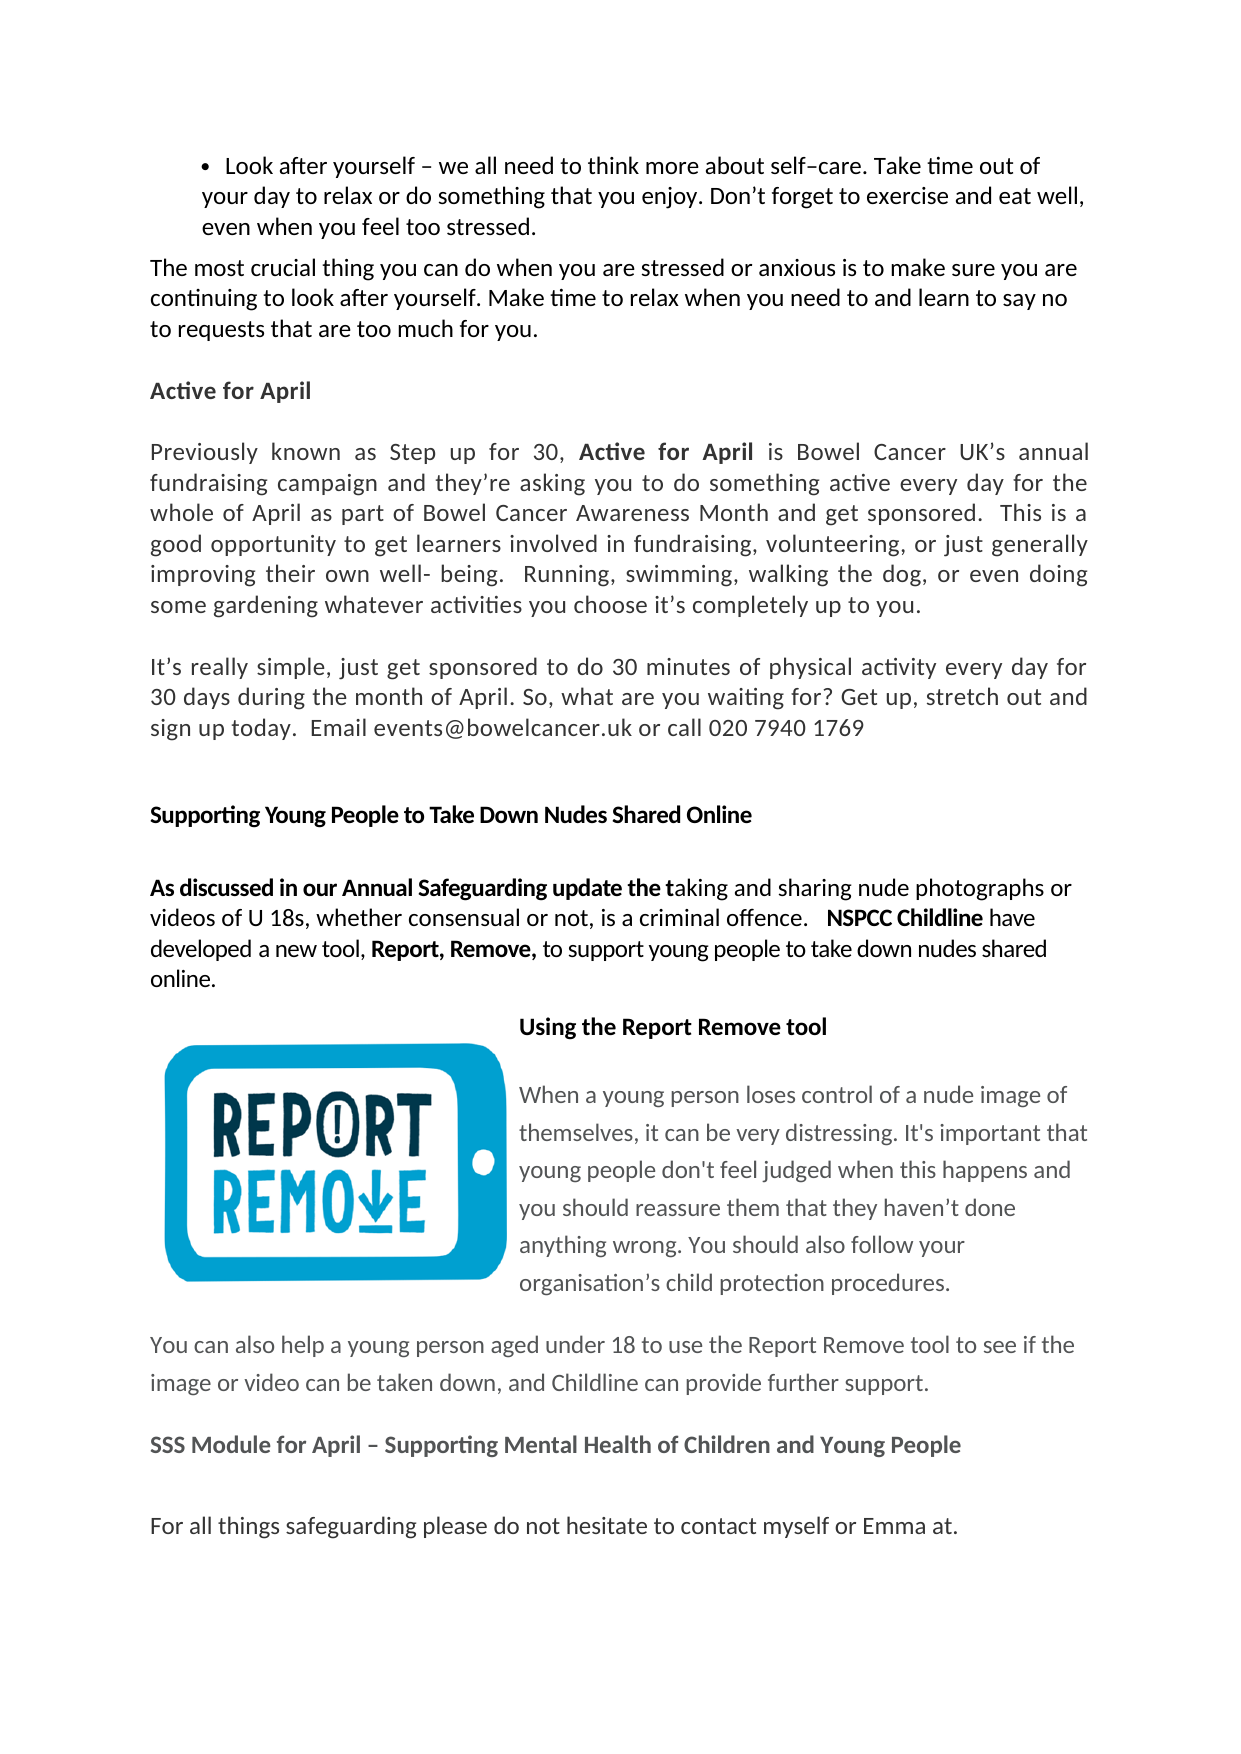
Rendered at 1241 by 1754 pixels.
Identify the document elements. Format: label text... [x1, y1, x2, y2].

text Previously known as Step up for 30, Active for April is Bowel Cancer UK’s annual fundraising campaign and they’re asking you to do something active every day for the whole of April as part of Bowel Cancer Awareness Month and get sponsored. This is a good opportunity to get learners involved in fundraising, volunteering, or just generally improving their own well- being. Running, swimming, walking the dog, or even doing some gardening whatever activities you choose it’s completely up to you. [150, 437, 1090, 620]
subtitle As discussed in our Annual Safeguarding update the taking and sharing nude photographs or videos of U 18s, whether consensual or not, is a criminal offence. NSPCC Childline have developed a new tool, Report, Remove, to support young people to take down nudes shared online. [150, 872, 1090, 994]
subtitle Supporting Young People to Take Down Nudes Shared Online [150, 799, 1090, 829]
text For all things safeguarding please do not hesitate to contact myself or Emma at. [150, 1510, 1090, 1540]
text When a young person loses control of a nude image of themselves, it can be very distressing. It's important that young people don't feel judged when this happens and you should reassure them that they haven’t done anything wrong. You should also follow your organisation’s child protection procedures. [150, 1072, 1090, 1297]
text SSS Module for April – Supporting Mental Health of Children and Young People [150, 1422, 1090, 1460]
list Look after yourself – we all need to think more about self–care. Take time out of your day to relax or do something that you enjoy. Don’t forget to exercise and eat well, even when you feel too stressed. [202, 150, 1090, 242]
text It’s really simple, just get sponsored to do 30 minutes of physical activity every day for 30 days during the month of April. So, what are you waiting for? Get up, stretch out and sign up today. Email events@bowelcancer.uk or call 020 7940 1769 [150, 651, 1090, 742]
subtitle Using the Report Remove tool [150, 1011, 1090, 1042]
text You can also help a young person aged under 18 to use the Report Remove tool to see if the image or video can be taken down, and Childline can provide further support. [150, 1322, 1090, 1397]
text Active for April [150, 375, 1090, 405]
text The most crucial thing you can do when you are stressed or anxious is to make sure you are continuing to look after yourself. Make time to relax when you need to and learn to say no to requests that are too much for you. [150, 252, 1090, 343]
